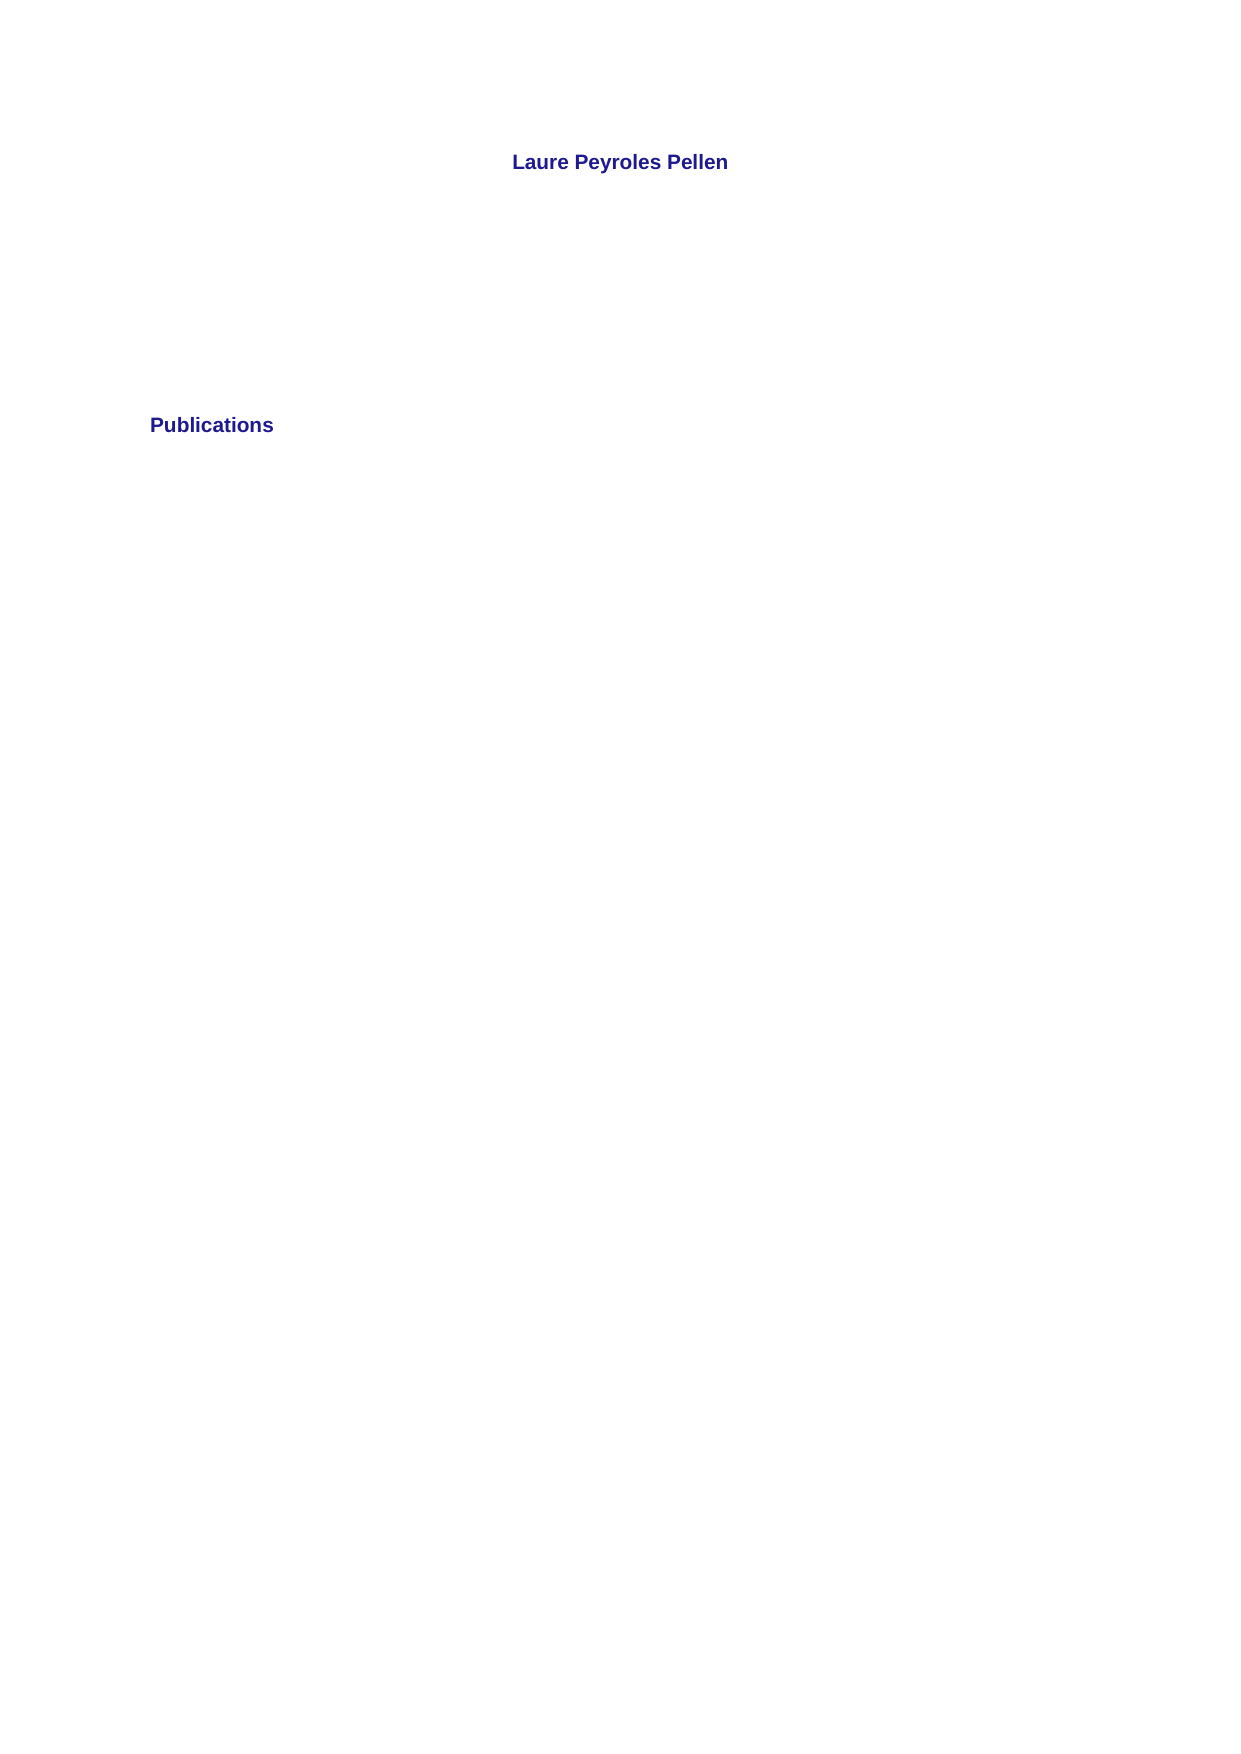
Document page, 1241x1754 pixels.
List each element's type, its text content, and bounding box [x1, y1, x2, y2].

subtitle Laure Peyroles Pellen [150, 150, 1090, 174]
subtitle Publications [150, 412, 1090, 436]
